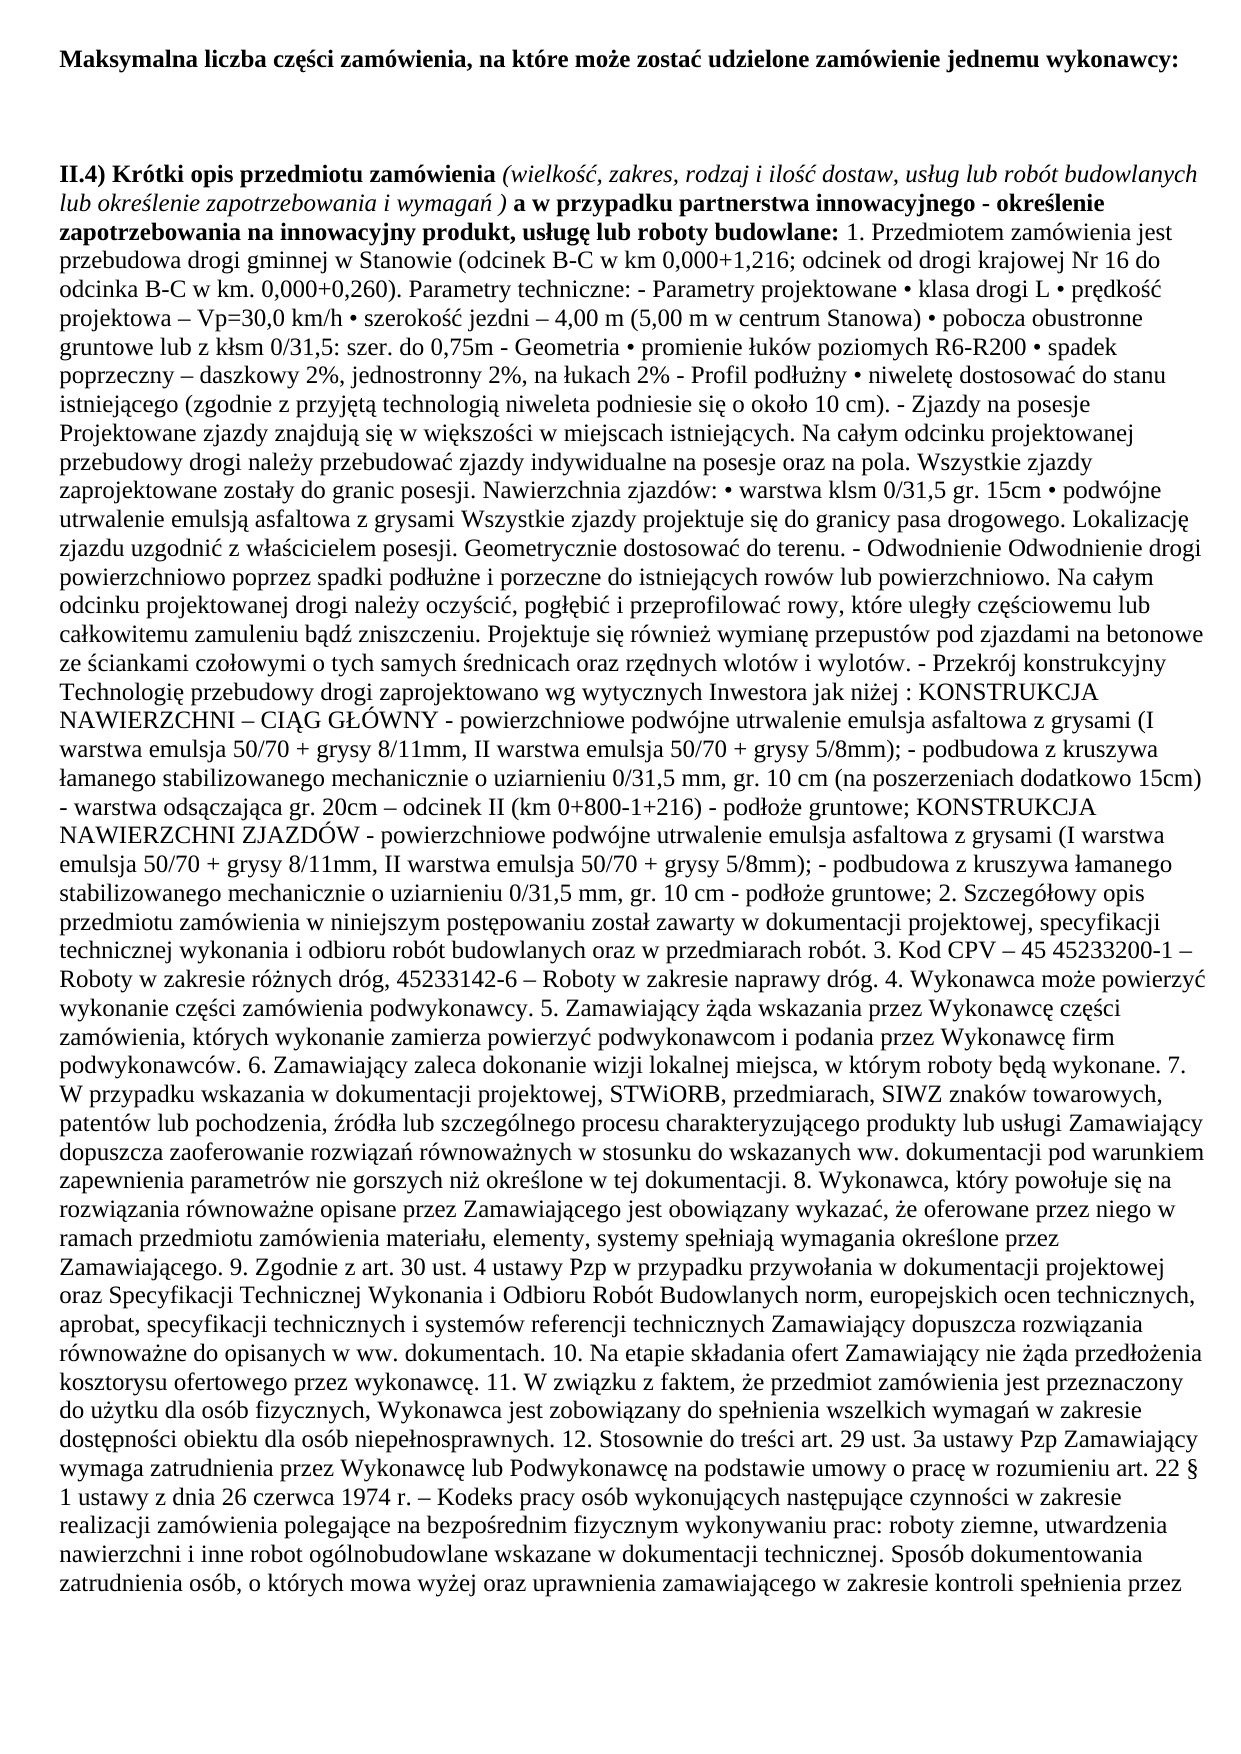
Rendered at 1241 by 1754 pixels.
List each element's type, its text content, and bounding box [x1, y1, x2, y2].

text Maksymalna liczba części zamówienia, na które może zostać udzielone zamówienie jednemu wykonawcy: II.4) Krótki opis przedmiotu zamówienia (wielkość, zakres, rodzaj i ilość dostaw, usług lub robót budowlanych lub określenie zapotrzebowania i wymagań ) a w przypadku partnerstwa innowacyjnego - określenie zapotrzebowania na innowacyjny produkt, usługę lub roboty budowlane: 1. Przedmiotem zamówienia jest przebudowa drogi gminnej w Stanowie (odcinek B-C w km 0,000+1,216; odcinek od drogi krajowej Nr 16 do odcinka B-C w km. 0,000+0,260). Parametry techniczne: - Parametry projektowane • klasa drogi L • prędkość projektowa – Vp=30,0 km/h • szerokość jezdni – 4,00 m (5,00 m w centrum Stanowa) • pobocza obustronne gruntowe lub z kłsm 0/31,5: szer. do 0,75m - Geometria • promienie łuków poziomych R6-R200 • spadek poprzeczny – daszkowy 2%, jednostronny 2%, na łukach 2% - Profil podłużny • niweletę dostosować do stanu istniejącego (zgodnie z przyjętą technologią niweleta podniesie się o około 10 cm). - Zjazdy na posesje Projektowane zjazdy znajdują się w większości w miejscach istniejących. Na całym odcinku projektowanej przebudowy drogi należy przebudować zjazdy indywidualne na posesje oraz na pola. Wszystkie zjazdy zaprojektowane zostały do granic posesji. Nawierzchnia zjazdów: • warstwa klsm 0/31,5 gr. 15cm • podwójne utrwalenie emulsją asfaltowa z grysami Wszystkie zjazdy projektuje się do granicy pasa drogowego. Lokalizację zjazdu uzgodnić z właścicielem posesji. Geometrycznie dostosować do terenu. - Odwodnienie Odwodnienie drogi powierzchniowo poprzez spadki podłużne i porzeczne do istniejących rowów lub powierzchniowo. Na całym odcinku projektowanej drogi należy oczyścić, pogłębić i przeprofilować rowy, które uległy częściowemu lub całkowitemu zamuleniu bądź zniszczeniu. Projektuje się również wymianę przepustów pod zjazdami na betonowe ze ściankami czołowymi o tych samych średnicach oraz rzędnych wlotów i wylotów. - Przekrój konstrukcyjny Technologię przebudowy drogi zaprojektowano wg wytycznych Inwestora jak niżej : KONSTRUKCJA NAWIERZCHNI – CIĄG GŁÓWNY - powierzchniowe podwójne utrwalenie emulsja asfaltowa z grysami (I warstwa emulsja 50/70 + grysy 8/11mm, II warstwa emulsja 50/70 + grysy 5/8mm); - podbudowa z kruszywa łamanego stabilizowanego mechanicznie o uziarnieniu 0/31,5 mm, gr. 10 cm (na poszerzeniach dodatkowo 15cm) - warstwa odsączająca gr. 20cm – odcinek II (km 0+800-1+216) - podłoże gruntowe; KONSTRUKCJA NAWIERZCHNI ZJAZDÓW - powierzchniowe podwójne utrwalenie emulsja asfaltowa z grysami (I warstwa emulsja 50/70 + grysy 8/11mm, II warstwa emulsja 50/70 + grysy 5/8mm); - podbudowa z kruszywa łamanego stabilizowanego mechanicznie o uziarnieniu 0/31,5 mm, gr. 10 cm - podłoże gruntowe; 2. Szczegółowy opis przedmiotu zamówienia w niniejszym postępowaniu został zawarty w dokumentacji projektowej, specyfikacji technicznej wykonania i odbioru robót budowlanych oraz w przedmiarach robót. 3. Kod CPV – 45 45233200-1 – Roboty w zakresie różnych dróg, 45233142-6 – Roboty w zakresie naprawy dróg. 4. Wykonawca może powierzyć wykonanie części zamówienia podwykonawcy. 5. Zamawiający żąda wskazania przez Wykonawcę części zamówienia, których wykonanie zamierza powierzyć podwykonawcom i podania przez Wykonawcę firm podwykonawców. 6. Zamawiający zaleca dokonanie wizji lokalnej miejsca, w którym roboty będą wykonane. 7. W przypadku wskazania w dokumentacji projektowej, STWiORB, przedmiarach, SIWZ znaków towarowych, patentów lub pochodzenia, źródła lub szczególnego procesu charakteryzującego produkty lub usługi Zamawiający dopuszcza zaoferowanie rozwiązań równoważnych w stosunku do wskazanych ww. dokumentacji pod warunkiem zapewnienia parametrów nie gorszych niż określone w tej dokumentacji. 8. Wykonawca, który powołuje się na rozwiązania równoważne opisane przez Zamawiającego jest obowiązany wykazać, że oferowane przez niego w ramach przedmiotu zamówienia materiału, elementy, systemy spełniają wymagania określone przez Zamawiającego. 9. Zgodnie z art. 30 ust. 4 ustawy Pzp w przypadku przywołania w dokumentacji projektowej oraz Specyfikacji Technicznej Wykonania i Odbioru Robót Budowlanych norm, europejskich ocen technicznych, aprobat, specyfikacji technicznych i systemów referencji technicznych Zamawiający dopuszcza rozwiązania równoważne do opisanych w ww. dokumentach. 10. Na etapie składania ofert Zamawiający nie żąda przedłożenia kosztorysu ofertowego przez wykonawcę. 11. W związku z faktem, że przedmiot zamówienia jest przeznaczony do użytku dla osób fizycznych, Wykonawca jest zobowiązany do spełnienia wszelkich wymagań w zakresie dostępności obiektu dla osób niepełnosprawnych. 12. Stosownie do treści art. 29 ust. 3a ustawy Pzp Zamawiający wymaga zatrudnienia przez Wykonawcę lub Podwykonawcę na podstawie umowy o pracę w rozumieniu art. 22 § 1 ustawy z dnia 26 czerwca 1974 r. – Kodeks pracy osób wykonujących następujące czynności w zakresie realizacji zamówienia polegające na bezpośrednim fizycznym wykonywaniu prac: roboty ziemne, utwardzenia nawierzchni i inne robot ogólnobudowlane wskazane w dokumentacji technicznej. Sposób dokumentowania zatrudnienia osób, o których mowa wyżej oraz uprawnienia zamawiającego w zakresie kontroli spełnienia przez [59, 44, 1211, 1597]
